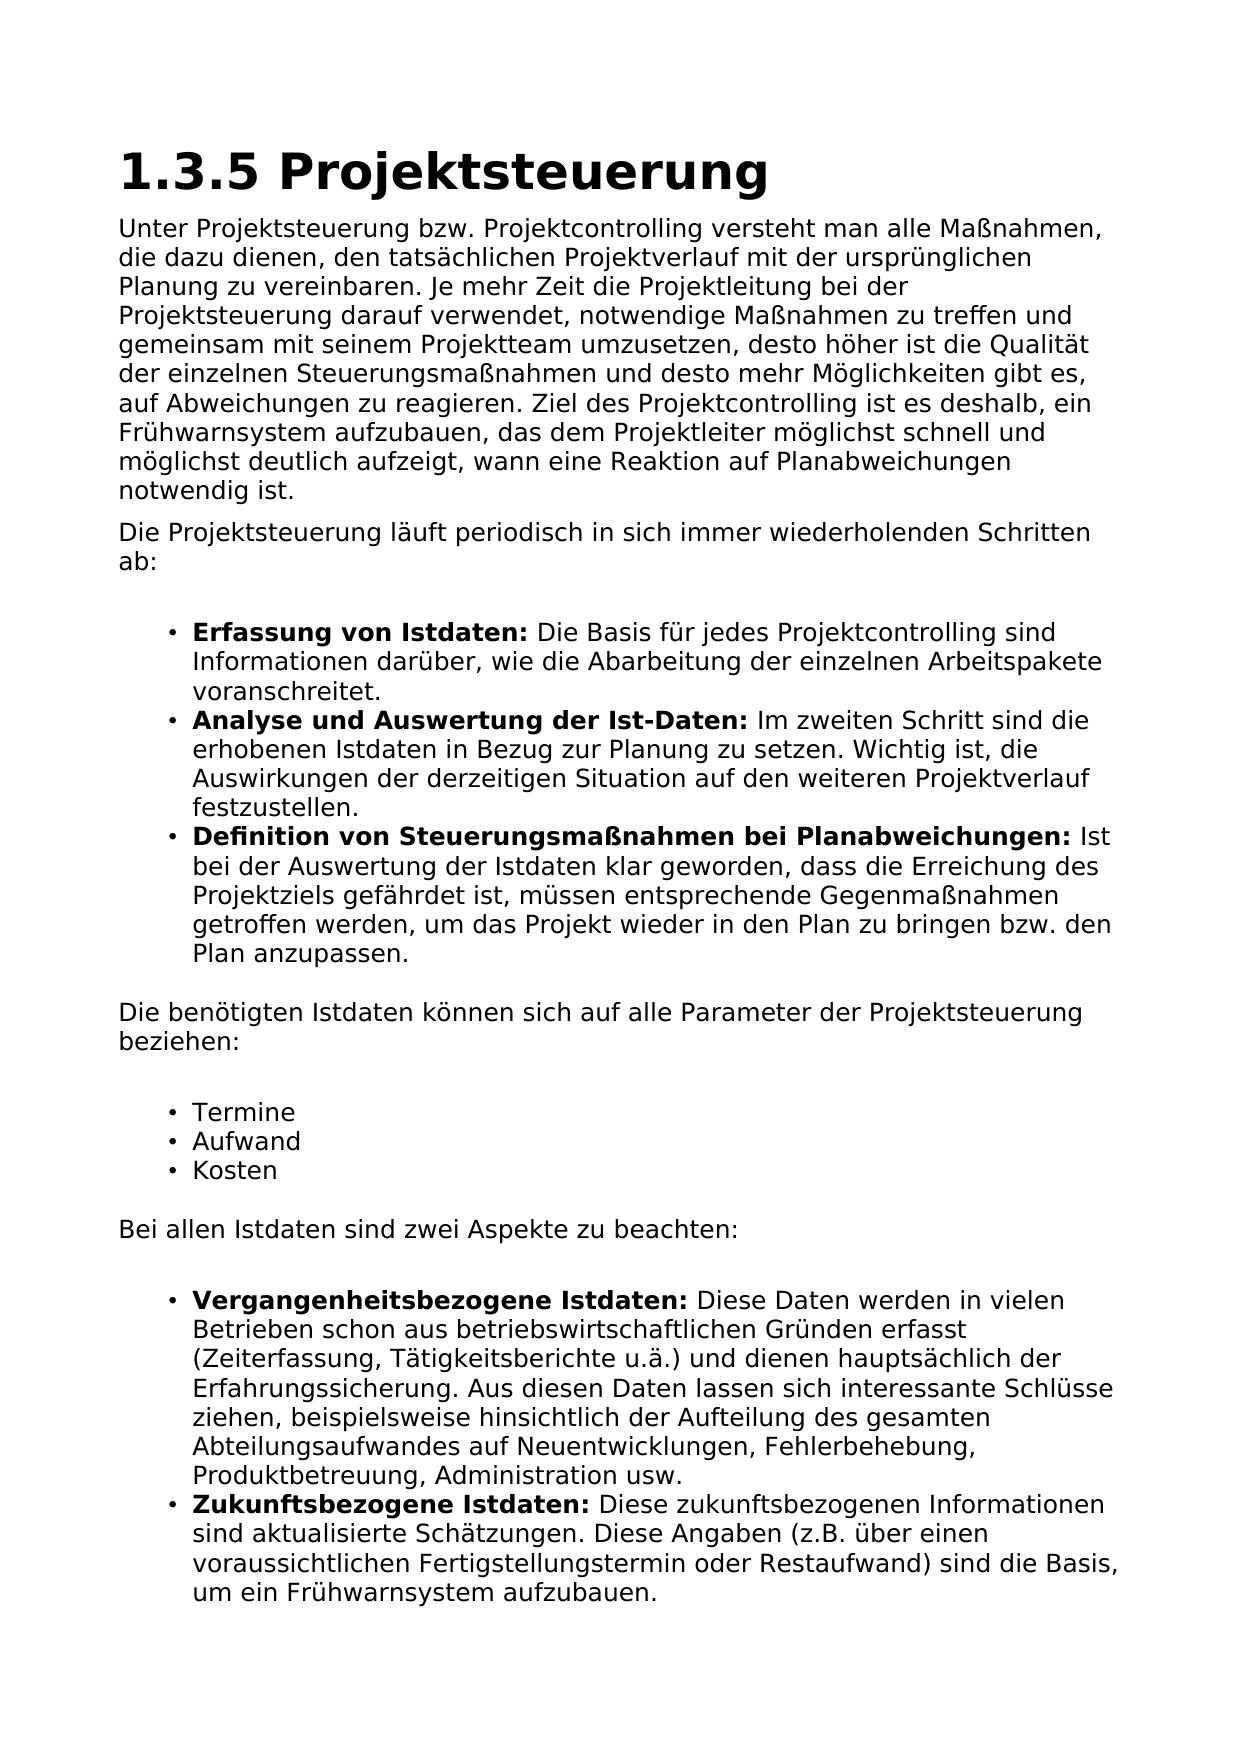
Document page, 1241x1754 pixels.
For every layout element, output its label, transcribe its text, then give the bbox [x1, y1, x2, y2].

subtitle 1.3.5 Projektsteuerung [118, 143, 1122, 201]
list Vergangenheitsbezogene Istdaten: Diese Daten werden in vielen Betrieben schon aus betriebswirtschaftlichen Gründen erfasst (Zeiterfassung, Tätigkeitsberichte u.ä.) und dienen hauptsächlich der Erfahrungssicherung. Aus diesen Daten lassen sich interessante Schlüsse ziehen, beispielsweise hinsichtlich der Aufteilung des gesamten Abteilungsaufwandes auf Neuentwicklungen, Fehlerbehebung, Produktbetreuung, Administration usw. [177, 1286, 1122, 1490]
list Erfassung von Istdaten: Die Basis für jedes Projektcontrolling sind Informationen darüber, wie die Abarbeitung der einzelnen Arbeitspakete voranschreitet. [177, 618, 1122, 706]
list Termine [177, 1098, 1122, 1127]
text Bei allen Istdaten sind zwei Aspekte zu beachten: [118, 1215, 1122, 1244]
list Zukunftsbezogene Istdaten: Diese zukunftsbezogenen Informationen sind aktualisierte Schätzungen. Diese Angaben (z.B. über einen voraussichtlichen Fertigstellungstermin oder Restaufwand) sind die Basis, um ein Frühwarnsystem aufzubauen. [177, 1490, 1122, 1607]
list Analyse und Auswertung der Ist-Daten: Im zweiten Schritt sind die erhobenen Istdaten in Bezug zur Planung zu setzen. Wichtig ist, die Auswirkungen der derzeitigen Situation auf den weiteren Projektverlauf festzustellen. [177, 706, 1122, 822]
text Die benötigten Istdaten können sich auf alle Parameter der Projektsteuerung beziehen: [118, 998, 1122, 1056]
list Aufwand [177, 1127, 1122, 1156]
list Kosten [177, 1156, 1122, 1186]
list Definition von Steuerungsmaßnahmen bei Planabweichungen: Ist bei der Auswertung der Istdaten klar geworden, dass die Erreichung des Projektziels gefährdet ist, müssen entsprechende Gegenmaßnahmen getroffen werden, um das Projekt wieder in den Plan zu bringen bzw. den Plan anzupassen. [177, 822, 1122, 968]
text Die Projektsteuerung läuft periodisch in sich immer wiederholenden Schritten ab: [118, 518, 1122, 576]
text Unter Projektsteuerung bzw. Projektcontrolling versteht man alle Maßnahmen, die dazu dienen, den tatsächlichen Projektverlauf mit der ursprünglichen Planung zu vereinbaren. Je mehr Zeit die Projektleitung bei der Projektsteuerung darauf verwendet, notwendige Maßnahmen zu treffen und gemeinsam mit seinem Projektteam umzusetzen, desto höher ist die Qualität der einzelnen Steuerungsmaßnahmen und desto mehr Möglichkeiten gibt es, auf Abweichungen zu reagieren. Ziel des Projektcontrolling ist es deshalb, ein Frühwarnsystem aufzubauen, das dem Projektleiter möglichst schnell und möglichst deutlich aufzeigt, wann eine Reaktion auf Planabweichungen notwendig ist. [118, 214, 1122, 506]
